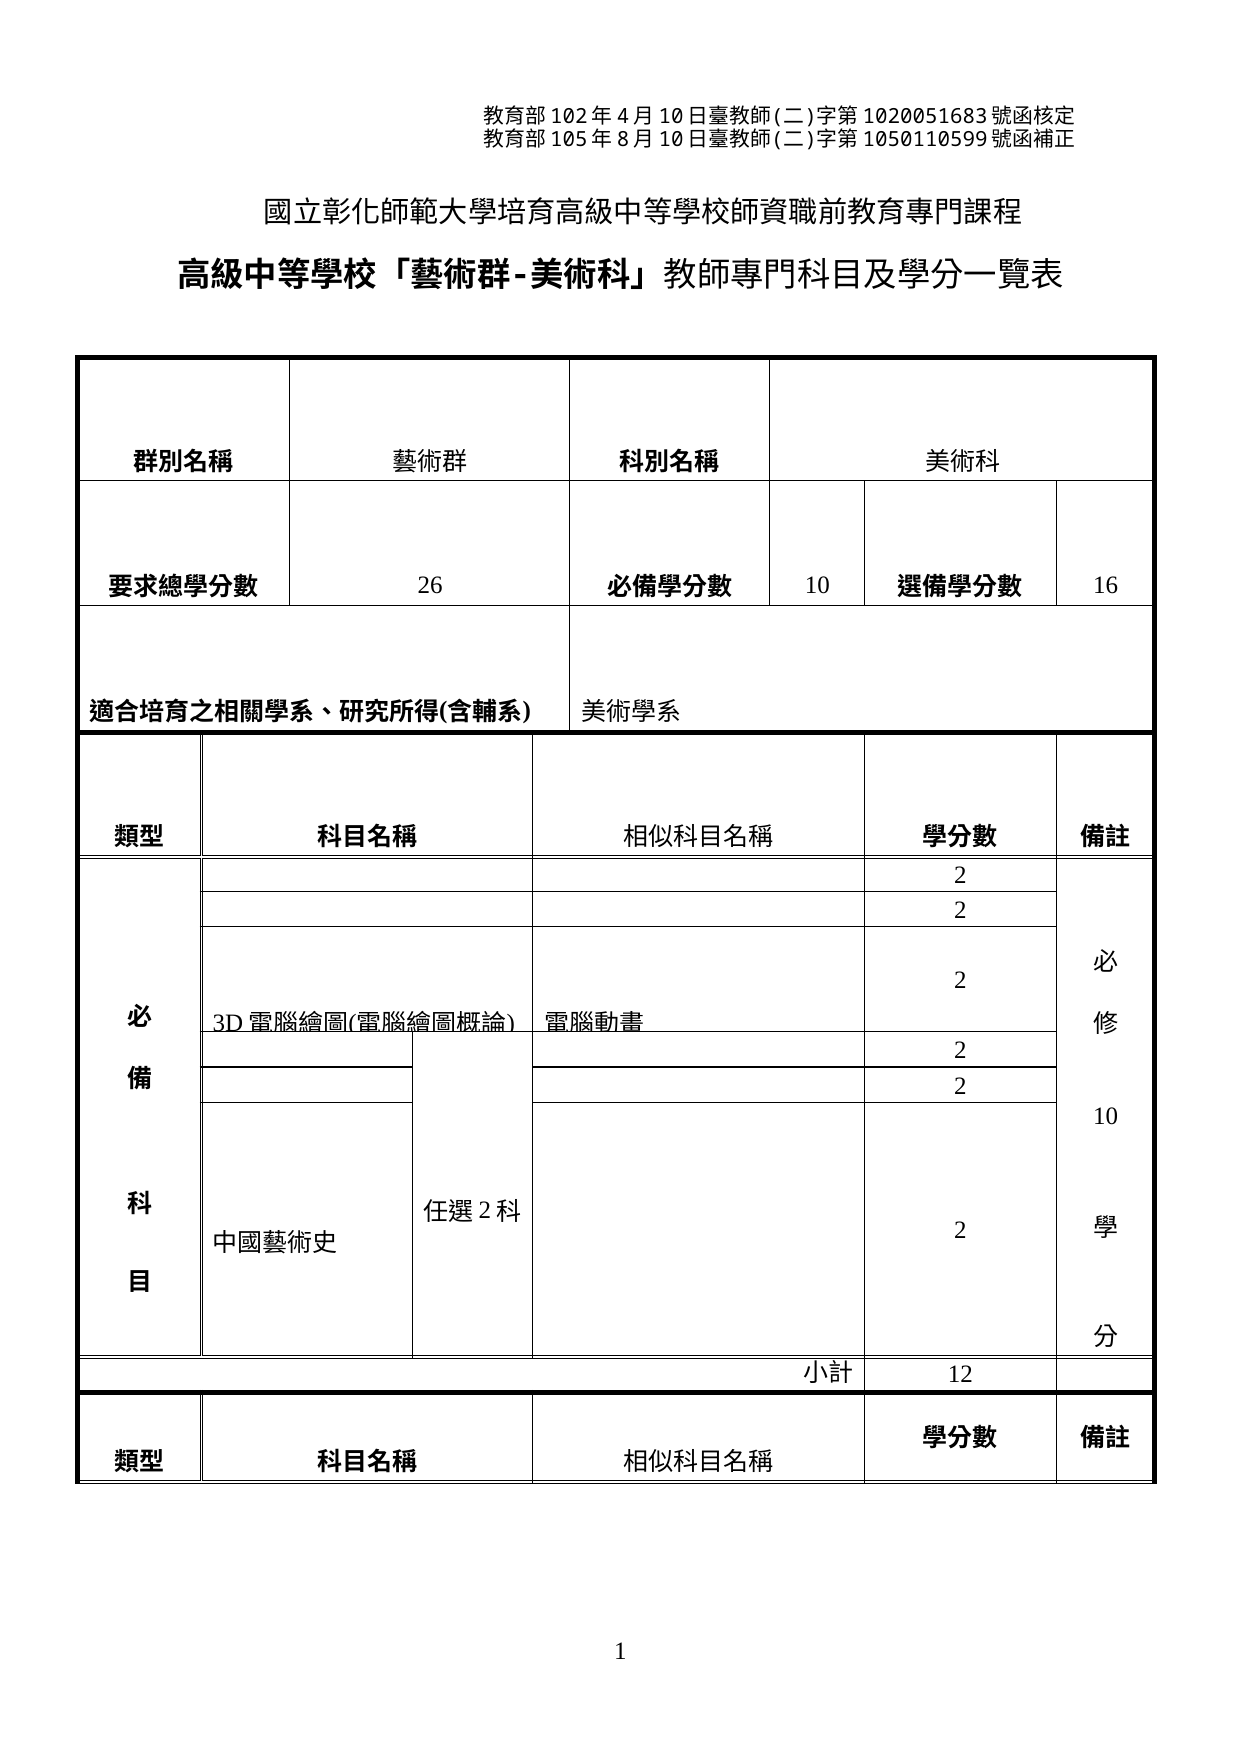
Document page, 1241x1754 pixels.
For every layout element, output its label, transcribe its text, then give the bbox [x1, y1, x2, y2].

text 教育部105年8月10日臺教師(二)字第1050110599號函補正 [165, 128, 1075, 151]
table_cell 必備學分數 [570, 481, 769, 605]
table_cell 任選2科 [413, 1032, 532, 1355]
table_cell 相似科目名稱 [533, 1395, 864, 1480]
table_cell 類型 [80, 1395, 200, 1480]
table_cell [1157, 605, 1163, 730]
table_cell 2 [865, 892, 1056, 926]
table_header 藝術群 [290, 360, 569, 480]
table_cell 藝術鑑賞 [203, 892, 532, 926]
table_cell 2 [865, 859, 1056, 891]
table_cell 16 [1057, 481, 1152, 605]
table_cell 美術學系 [570, 606, 1152, 730]
table_cell [533, 1103, 864, 1355]
table_cell 學分數 [865, 735, 1056, 855]
table_cell 適合培育之相關學系、研究所得(含輔系) [80, 606, 569, 730]
table_cell 12 [865, 1359, 1056, 1390]
table_cell 中國藝術史 [203, 1103, 412, 1355]
text 教育部102年4月10日臺教師(二)字第1020051683號函核定 [165, 105, 1075, 128]
table_cell 電腦動畫 電腦平面繪圖設計 電腦影像處理 [533, 927, 864, 1031]
table_cell 類型 [80, 735, 200, 855]
table_cell 2 [865, 1103, 1056, 1355]
text 高級中等學校「藝術群-美術科」教師專門科目及學分一覽表 [165, 230, 1075, 293]
table_cell 2 [865, 1032, 1056, 1066]
table_cell [533, 1032, 864, 1066]
table_cell 必 備 科 目 [80, 859, 200, 1355]
table_cell 備註 [1057, 1395, 1152, 1480]
table_cell 2 [865, 927, 1056, 1031]
table_cell 26 [290, 481, 569, 605]
table_cell [1057, 1359, 1152, 1390]
table_cell [533, 892, 864, 926]
table_cell [1157, 1355, 1163, 1390]
table_cell 相似科目名稱 [533, 735, 864, 855]
table_header 科別名稱 [570, 360, 769, 480]
table_cell 3D電腦繪圖(電腦繪圖概論) [203, 927, 532, 1031]
table_cell 科目名稱 [203, 1395, 532, 1480]
table_cell 要求總學分數 [80, 481, 289, 605]
table_cell 藝術概論 [203, 859, 532, 891]
table_cell 備註 [1057, 735, 1152, 855]
table_cell 小計 [80, 1359, 864, 1390]
table_header 群別名稱 [80, 360, 289, 480]
table_cell 必 修 10 學 分 [1057, 859, 1152, 1355]
text 國立彰化師範大學培育高級中等學校師資職前教育專門課程 [211, 168, 1075, 230]
table_cell 學分數 [865, 1395, 1056, 1480]
table_header 美術科 [770, 360, 1152, 480]
table_cell 西方藝術史 [203, 1068, 412, 1102]
table_cell 科目名稱 [203, 735, 532, 855]
table_cell 選備學分數 [865, 481, 1056, 605]
table_cell 10 [770, 481, 864, 605]
table_cell [1157, 480, 1163, 605]
table_cell 2 [865, 1068, 1056, 1102]
table_cell 西方現代藝術 [203, 1032, 412, 1066]
table_cell [533, 1068, 864, 1102]
table_cell [533, 859, 864, 891]
